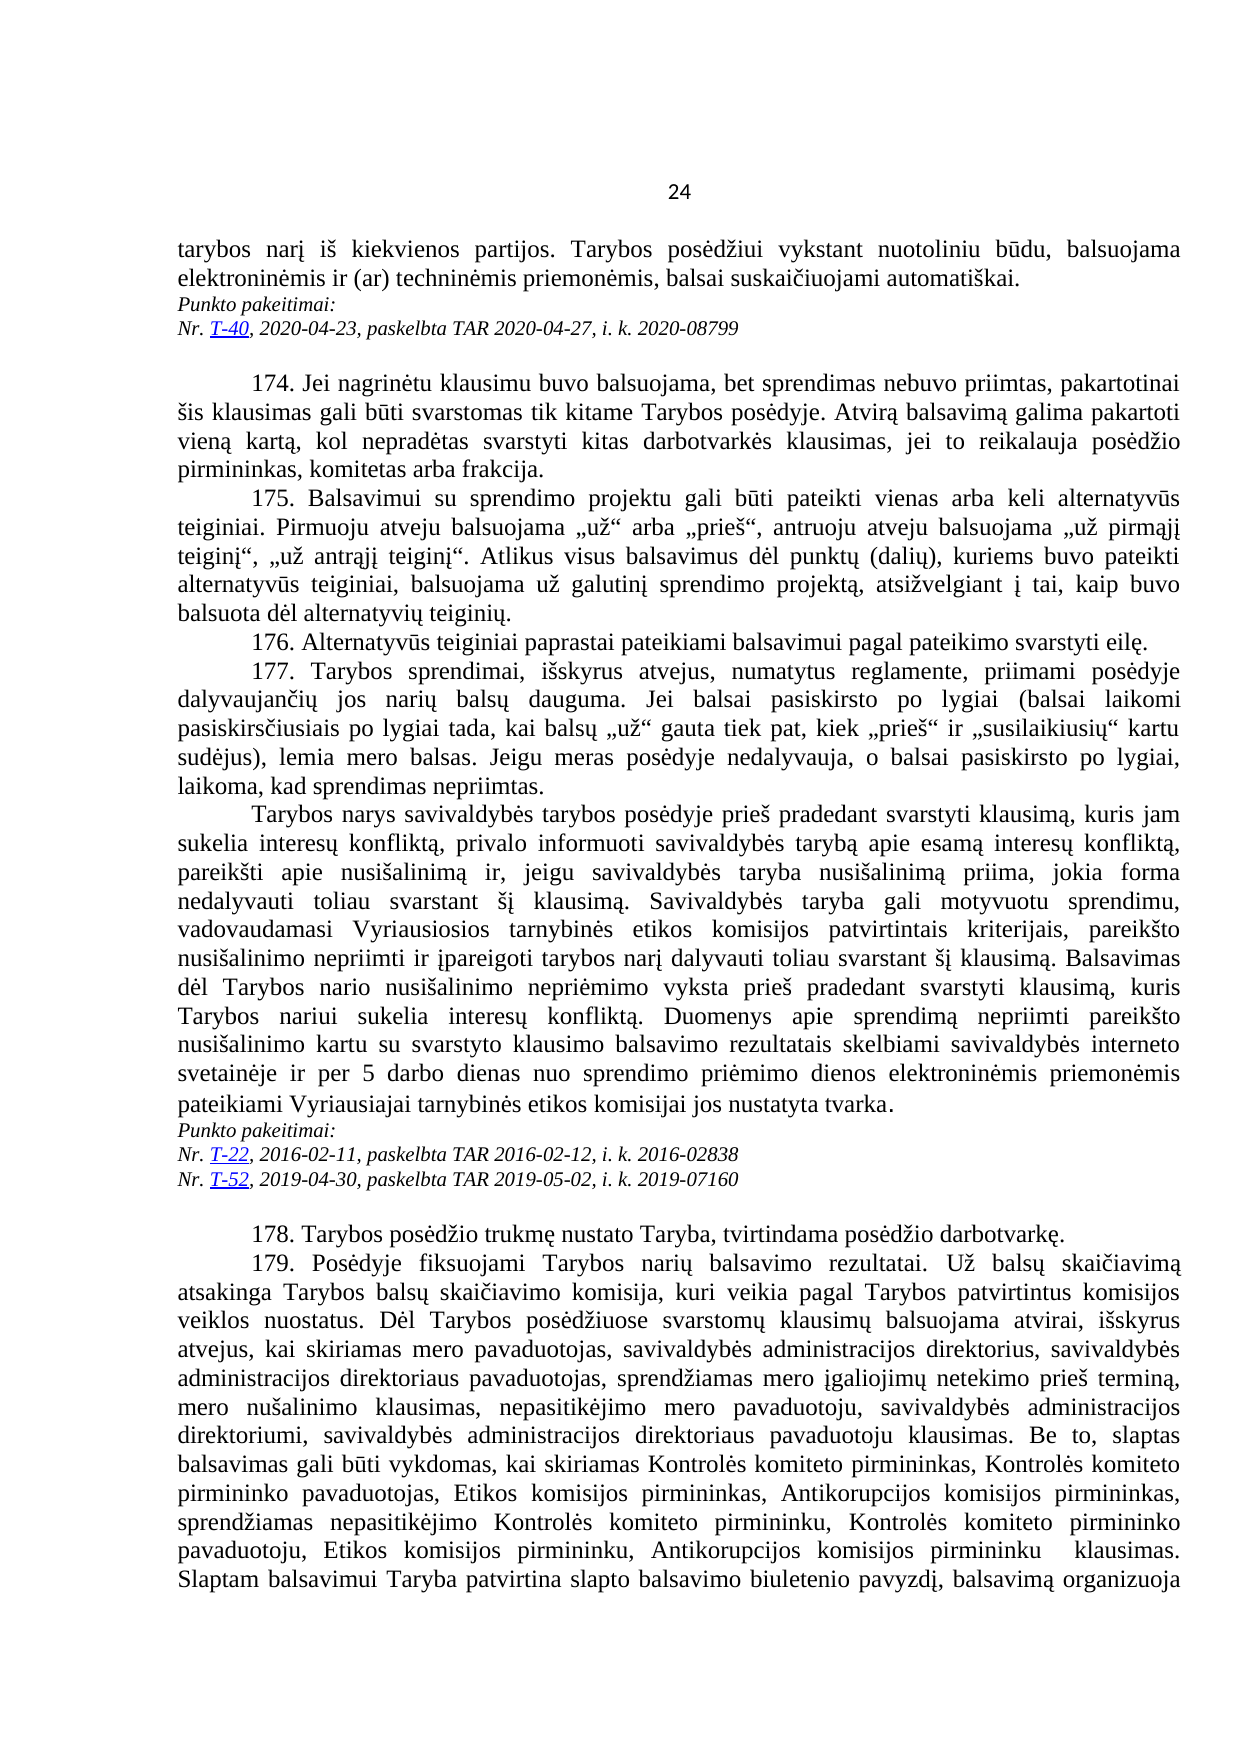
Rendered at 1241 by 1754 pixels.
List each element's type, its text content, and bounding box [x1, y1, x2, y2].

text 176. Alternatyvūs teiginiai paprastai pateikiami balsavimui pagal pateikimo svarstyti eilę. [177, 627, 1181, 656]
text Nr. T-22, 2016-02-11, paskelbta TAR 2016-02-12, i. k. 2016-02838 [177, 1142, 1181, 1166]
text 177. Tarybos sprendimai, išskyrus atvejus, numatytus reglamente, priimami posėdyje dalyvaujančių jos narių balsų dauguma. Jei balsai pasiskirsto po lygiai (balsai laikomi pasiskirsčiusiais po lygiai tada, kai balsų „už“ gauta tiek pat, kiek „prieš“ ir „susilaikiusių“ kartu sudėjus), lemia mero balsas. Jeigu meras posėdyje nedalyvauja, o balsai pasiskirsto po lygiai, laikoma, kad sprendimas nepriimtas. [177, 656, 1181, 799]
text Punkto pakeitimai: [177, 291, 1181, 316]
text 179. Posėdyje fiksuojami Tarybos narių balsavimo rezultatai. Už balsų skaičiavimą atsakinga Tarybos balsų skaičiavimo komisija, kuri veikia pagal Tarybos patvirtintus komisijos veiklos nuostatus. Dėl Tarybos posėdžiuose svarstomų klausimų balsuojama atvirai, išskyrus atvejus, kai skiriamas mero pavaduotojas, savivaldybės administracijos direktorius, savivaldybės administracijos direktoriaus pavaduotojas, sprendžiamas mero įgaliojimų netekimo prieš terminą, mero nušalinimo klausimas, nepasitikėjimo mero pavaduotoju, savivaldybės administracijos direktoriumi, savivaldybės administracijos direktoriaus pavaduotoju klausimas. Be to, slaptas balsavimas gali būti vykdomas, kai skiriamas Kontrolės komiteto pirmininkas, Kontrolės komiteto pirmininko pavaduotojas, Etikos komisijos pirmininkas, Antikorupcijos komisijos pirmininkas, sprendžiamas nepasitikėjimo Kontrolės komiteto pirmininku, Kontrolės komiteto pirmininko pavaduotoju, Etikos komisijos pirmininku, Antikorupcijos komisijos pirmininku klausimas. Slaptam balsavimui Taryba patvirtina slapto balsavimo biuletenio pavyzdį, balsavimą organizuoja [177, 1248, 1181, 1593]
text Nr. T-52, 2019-04-30, paskelbta TAR 2019-05-02, i. k. 2019-07160 [177, 1166, 1181, 1191]
text 178. Tarybos posėdžio trukmę nustato Taryba, tvirtindama posėdžio darbotvarkę. [177, 1219, 1181, 1248]
text 174. Jei nagrinėtu klausimu buvo balsuojama, bet sprendimas nebuvo priimtas, pakartotinai šis klausimas gali būti svarstomas tik kitame Tarybos posėdyje. Atvirą balsavimą galima pakartoti vieną kartą, kol nepradėtas svarstyti kitas darbotvarkės klausimas, jei to reikalauja posėdžio pirmininkas, komitetas arba frakcija. [177, 368, 1181, 483]
text 175. Balsavimui su sprendimo projektu gali būti pateikti vienas arba keli alternatyvūs teiginiai. Pirmuoju atveju balsuojama „už“ arba „prieš“, antruoju atveju balsuojama „už pirmąjį teiginį“, „už antrąjį teiginį“. Atlikus visus balsavimus dėl punktų (dalių), kuriems buvo pateikti alternatyvūs teiginiai, balsuojama už galutinį sprendimo projektą, atsižvelgiant į tai, kaip buvo balsuota dėl alternatyvių teiginių. [177, 483, 1181, 627]
text Punkto pakeitimai: [177, 1118, 1181, 1142]
text Tarybos narys savivaldybės tarybos posėdyje prieš pradedant svarstyti klausimą, kuris jam sukelia interesų konfliktą, privalo informuoti savivaldybės tarybą apie esamą interesų konfliktą, pareikšti apie nusišalinimą ir, jeigu savivaldybės taryba nusišalinimą priima, jokia forma nedalyvauti toliau svarstant šį klausimą. Savivaldybės taryba gali motyvuotu sprendimu, vadovaudamasi Vyriausiosios tarnybinės etikos komisijos patvirtintais kriterijais, pareikšto nusišalinimo nepriimti ir įpareigoti tarybos narį dalyvauti toliau svarstant šį klausimą. Balsavimas dėl Tarybos nario nusišalinimo nepriėmimo vyksta prieš pradedant svarstyti klausimą, kuris Tarybos nariui sukelia interesų konfliktą. Duomenys apie sprendimą nepriimti pareikšto nusišalinimo kartu su svarstyto klausimo balsavimo rezultatais skelbiami savivaldybės interneto svetainėje ir per 5 darbo dienas nuo sprendimo priėmimo dienos elektroninėmis priemonėmis pateikiami Vyriausiajai tarnybinės etikos komisijai jos nustatyta tvarka. [177, 799, 1181, 1118]
text Nr. T-40, 2020-04-23, paskelbta TAR 2020-04-27, i. k. 2020-08799 [177, 316, 1181, 339]
text tarybos narį iš kiekvienos partijos. Tarybos posėdžiui vykstant nuotoliniu būdu, balsuojama elektroninėmis ir (ar) techninėmis priemonėmis, balsai suskaičiuojami automatiškai. [177, 234, 1181, 291]
